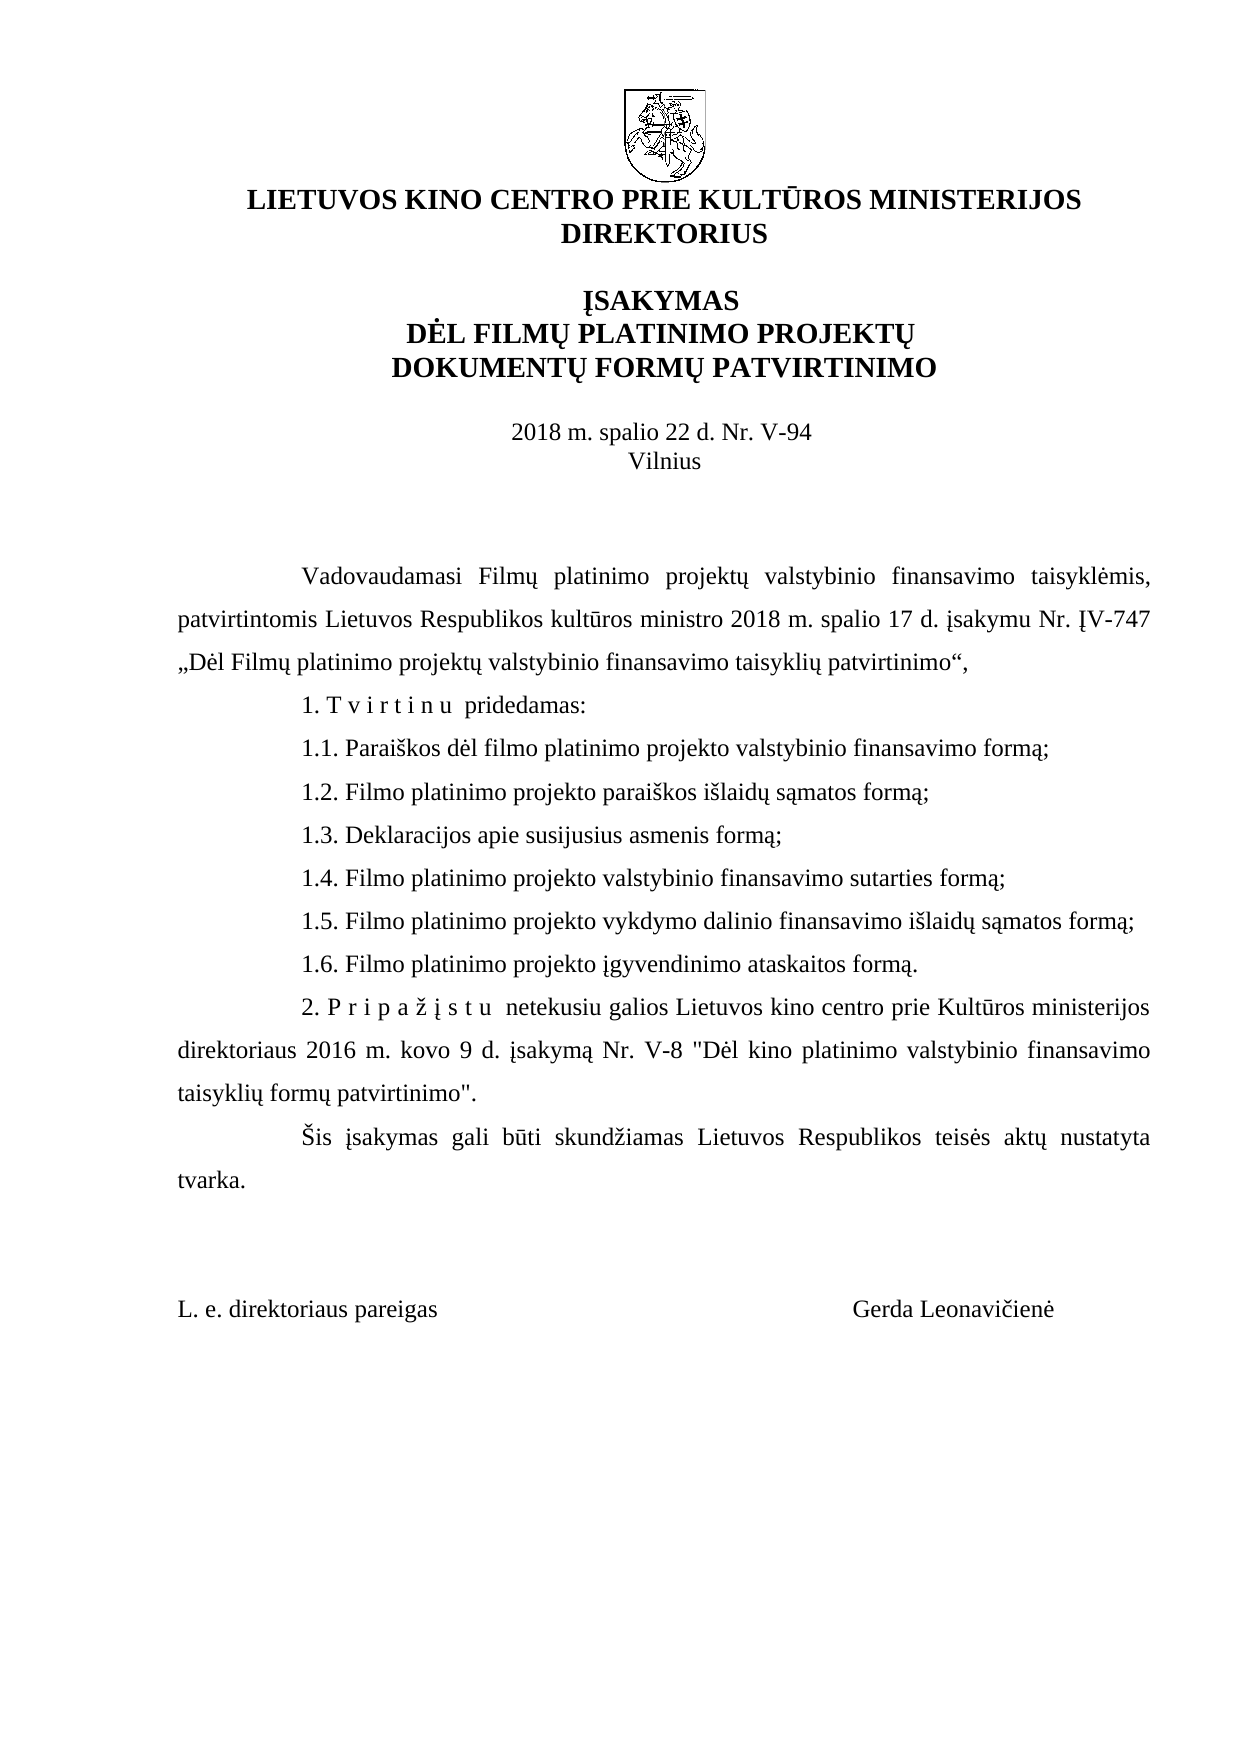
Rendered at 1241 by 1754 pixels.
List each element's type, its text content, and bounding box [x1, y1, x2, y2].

text DIREKTORIUS [177, 216, 1152, 249]
text DOKUMENTŲ FORMŲ PATVIRTINIMO [177, 350, 1152, 384]
text 1.5. Filmo platinimo projekto vykdymo dalinio finansavimo išlaidų sąmatos formą; [177, 906, 1152, 935]
text 1.2. Filmo platinimo projekto paraiškos išlaidų sąmatos formą; [177, 777, 1152, 805]
text 1.1. Paraiškos dėl filmo platinimo projekto valstybinio finansavimo formą; [177, 733, 1152, 762]
text LIETUVOS KINO CENTRO PRIE KULTŪROS MINISTERIJOS [177, 182, 1152, 216]
text 1.3. Deklaracijos apie susijusius asmenis formą; [177, 820, 1152, 848]
text L. e. direktoriaus pareigas Gerda Leonavičienė [177, 1294, 1152, 1323]
text 1.6. Filmo platinimo projekto įgyvendinimo ataskaitos formą. [177, 949, 1152, 978]
text Vilnius [177, 446, 1152, 475]
text DĖL FILMŲ PLATINIMO PROJEKTŲ [177, 317, 1152, 350]
text ĮSAKYMAS [177, 283, 1152, 317]
text 1. T v i r t i n u pridedamas: [177, 690, 1152, 719]
text Šis įsakymas gali būti skundžiamas Lietuvos Respublikos teisės aktų nustatyta tvarka. [177, 1122, 1152, 1193]
text 2. P r i p a ž į s t u netekusiu galios Lietuvos kino centro prie Kultūros ministerijos direktoriaus 2016 m. kovo 9 d. įsakymą Nr. V-8 "Dėl kino platinimo valstybinio finansavimo taisyklių formų patvirtinimo". [177, 992, 1152, 1107]
text 1.4. Filmo platinimo projekto valstybinio finansavimo sutarties formą; [177, 863, 1152, 892]
text Vadovaudamasi Filmų platinimo projektų valstybinio finansavimo taisyklėmis, patvirtintomis Lietuvos Respublikos kultūros ministro 2018 m. spalio 17 d. įsakymu Nr. ĮV-747 „Dėl Filmų platinimo projektų valstybinio finansavimo taisyklių patvirtinimo“, [177, 561, 1152, 676]
text 2018 m. spalio 22 d. Nr. V-94 [177, 417, 1152, 446]
